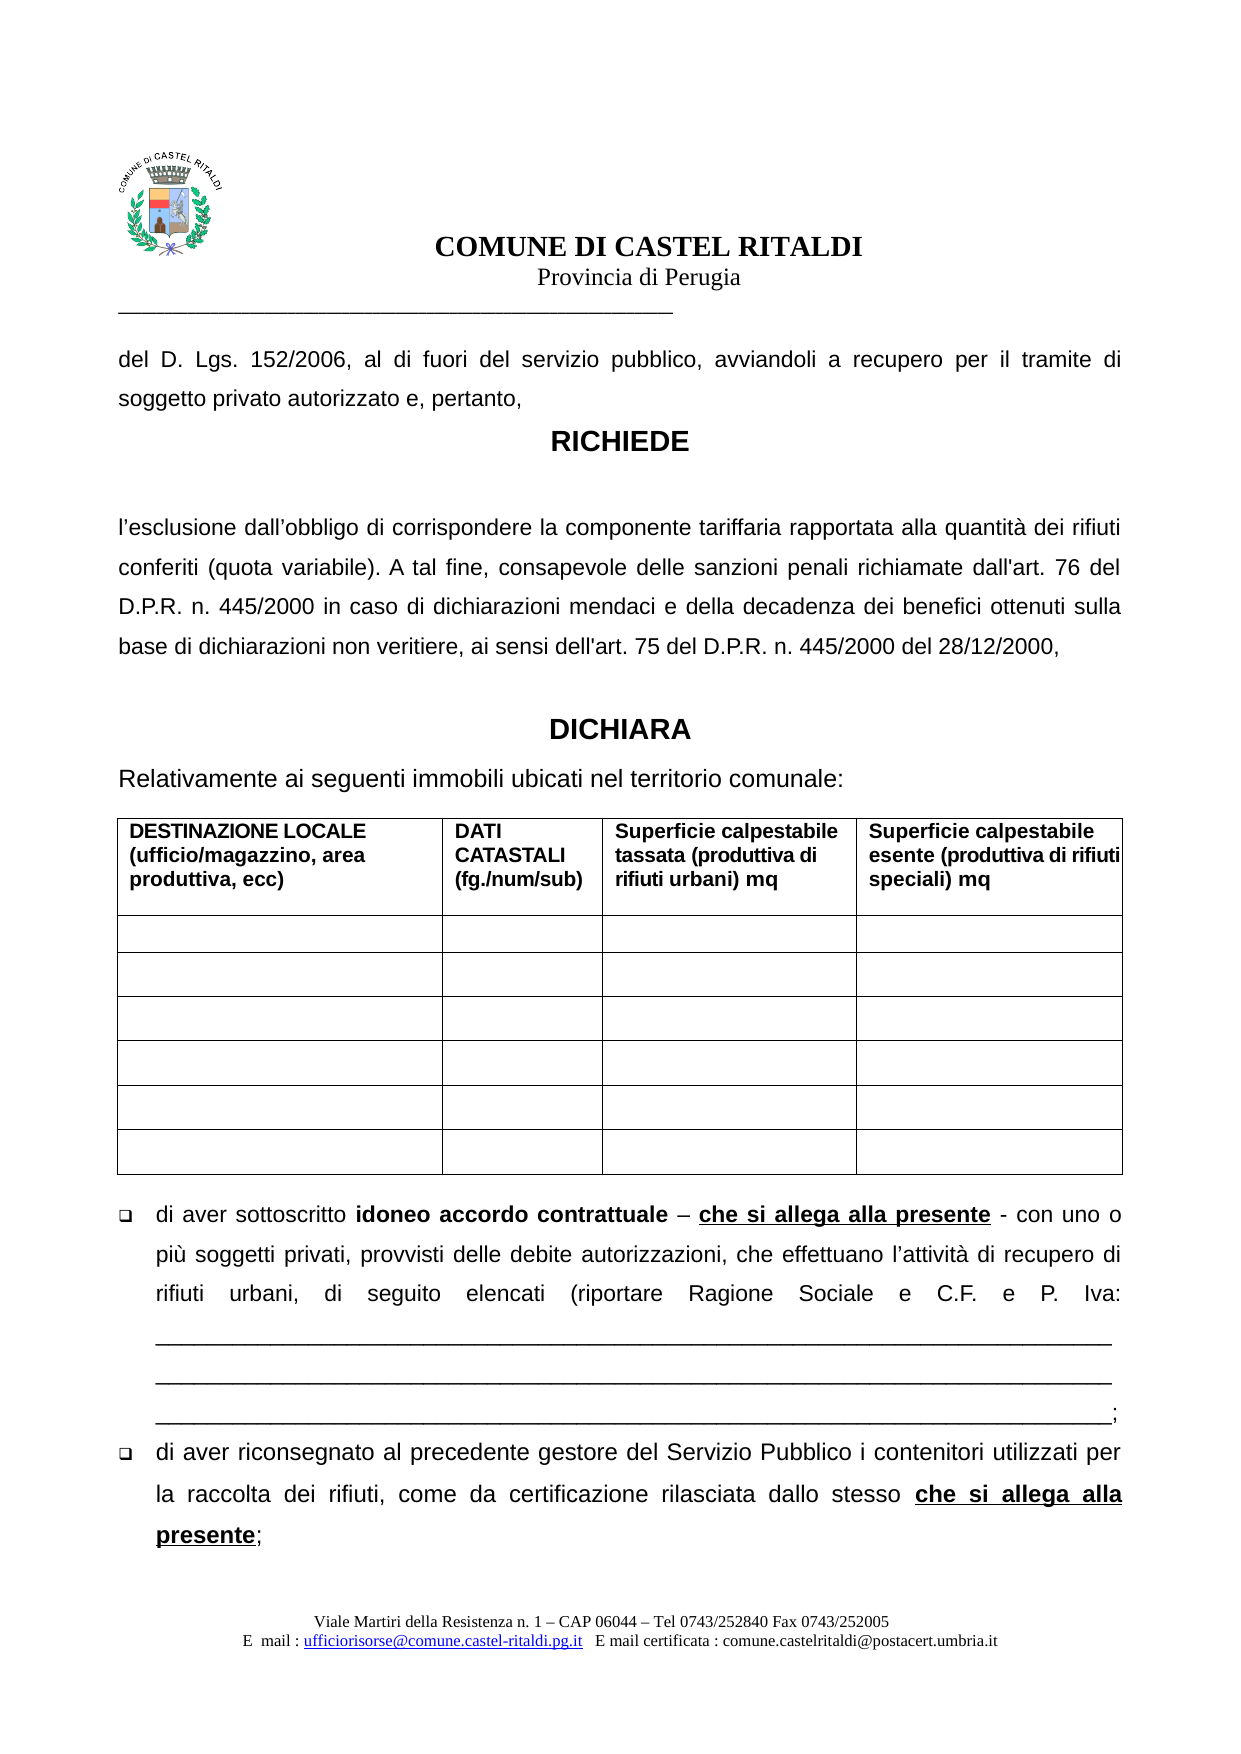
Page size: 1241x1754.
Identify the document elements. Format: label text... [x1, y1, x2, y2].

table_cell [857, 953, 1122, 996]
table_cell [603, 1086, 856, 1129]
text l’esclusione dall’obbligo di corrispondere la componente tariffaria rapportata alla quantità dei rifiuti conferiti (quota variabile). A tal fine, consapevole delle sanzioni penali richiamate dall'art. 76 del D.P.R. n. 445/2000 in caso di dichiarazioni mendaci e della decadenza dei benefici ottenuti sulla base di dichiarazioni non veritiere, ai sensi dell'art. 75 del D.P.R. n. 445/2000 del 28/12/2000, [118, 514, 1122, 659]
table_cell [443, 1041, 602, 1085]
table_cell [118, 997, 442, 1040]
table_cell [603, 1130, 856, 1174]
table_cell [118, 953, 442, 996]
table_cell [857, 916, 1122, 952]
table_cell [857, 1086, 1122, 1129]
table_cell [118, 1086, 442, 1129]
table_cell [603, 1041, 856, 1085]
table_cell [443, 1086, 602, 1129]
table_cell [443, 953, 602, 996]
table_header DATI CATASTALI (fg./num/sub) [443, 819, 602, 915]
table_cell [118, 1041, 442, 1085]
table_header DESTINAZIONE LOCALE (ufficio/magazzino, area produttiva, ecc) [118, 819, 442, 915]
table_cell [443, 916, 602, 952]
table_cell [443, 997, 602, 1040]
table_header Superficie calpestabile tassata (produttiva di rifiuti urbani) mq [603, 819, 856, 915]
table_cell [857, 1130, 1122, 1174]
text del D. Lgs. 152/2006, al di fuori del servizio pubblico, avviandoli a recupero per il tramite di soggetto privato autorizzato e, pertanto, [118, 346, 1122, 411]
table_cell [603, 997, 856, 1040]
table_cell [118, 916, 442, 952]
text Relativamente ai seguenti immobili ubicati nel territorio comunale: [118, 764, 1122, 793]
table_cell [443, 1130, 602, 1174]
list di aver riconsegnato al precedente gestore del Servizio Pubblico i contenitori utilizzati per la raccolta dei rifiuti, come da certificazione rilasciata dallo stesso che si allega alla presente; [118, 1438, 1122, 1549]
table_cell [603, 953, 856, 996]
table_cell [857, 997, 1122, 1040]
list di aver sottoscritto idoneo accordo contrattuale – che si allega alla presente - con uno o più soggetti privati, provvisti delle debite autorizzazioni, che effettuano l’attività di recupero di rifiuti urbani, di seguito elencati (riportare Ragione Sociale e C.F. e P. Iva: _________________________________________________________________________________________________________________________________________________________________________________________________________________________________; [118, 1201, 1122, 1425]
table_cell [118, 1130, 442, 1174]
text DICHIARA [118, 712, 1122, 745]
table_cell [857, 1041, 1122, 1085]
text RICHIEDE [118, 424, 1122, 458]
table_cell [603, 916, 856, 952]
table_header Superficie calpestabile esente (produttiva di rifiuti speciali) mq [857, 819, 1122, 915]
